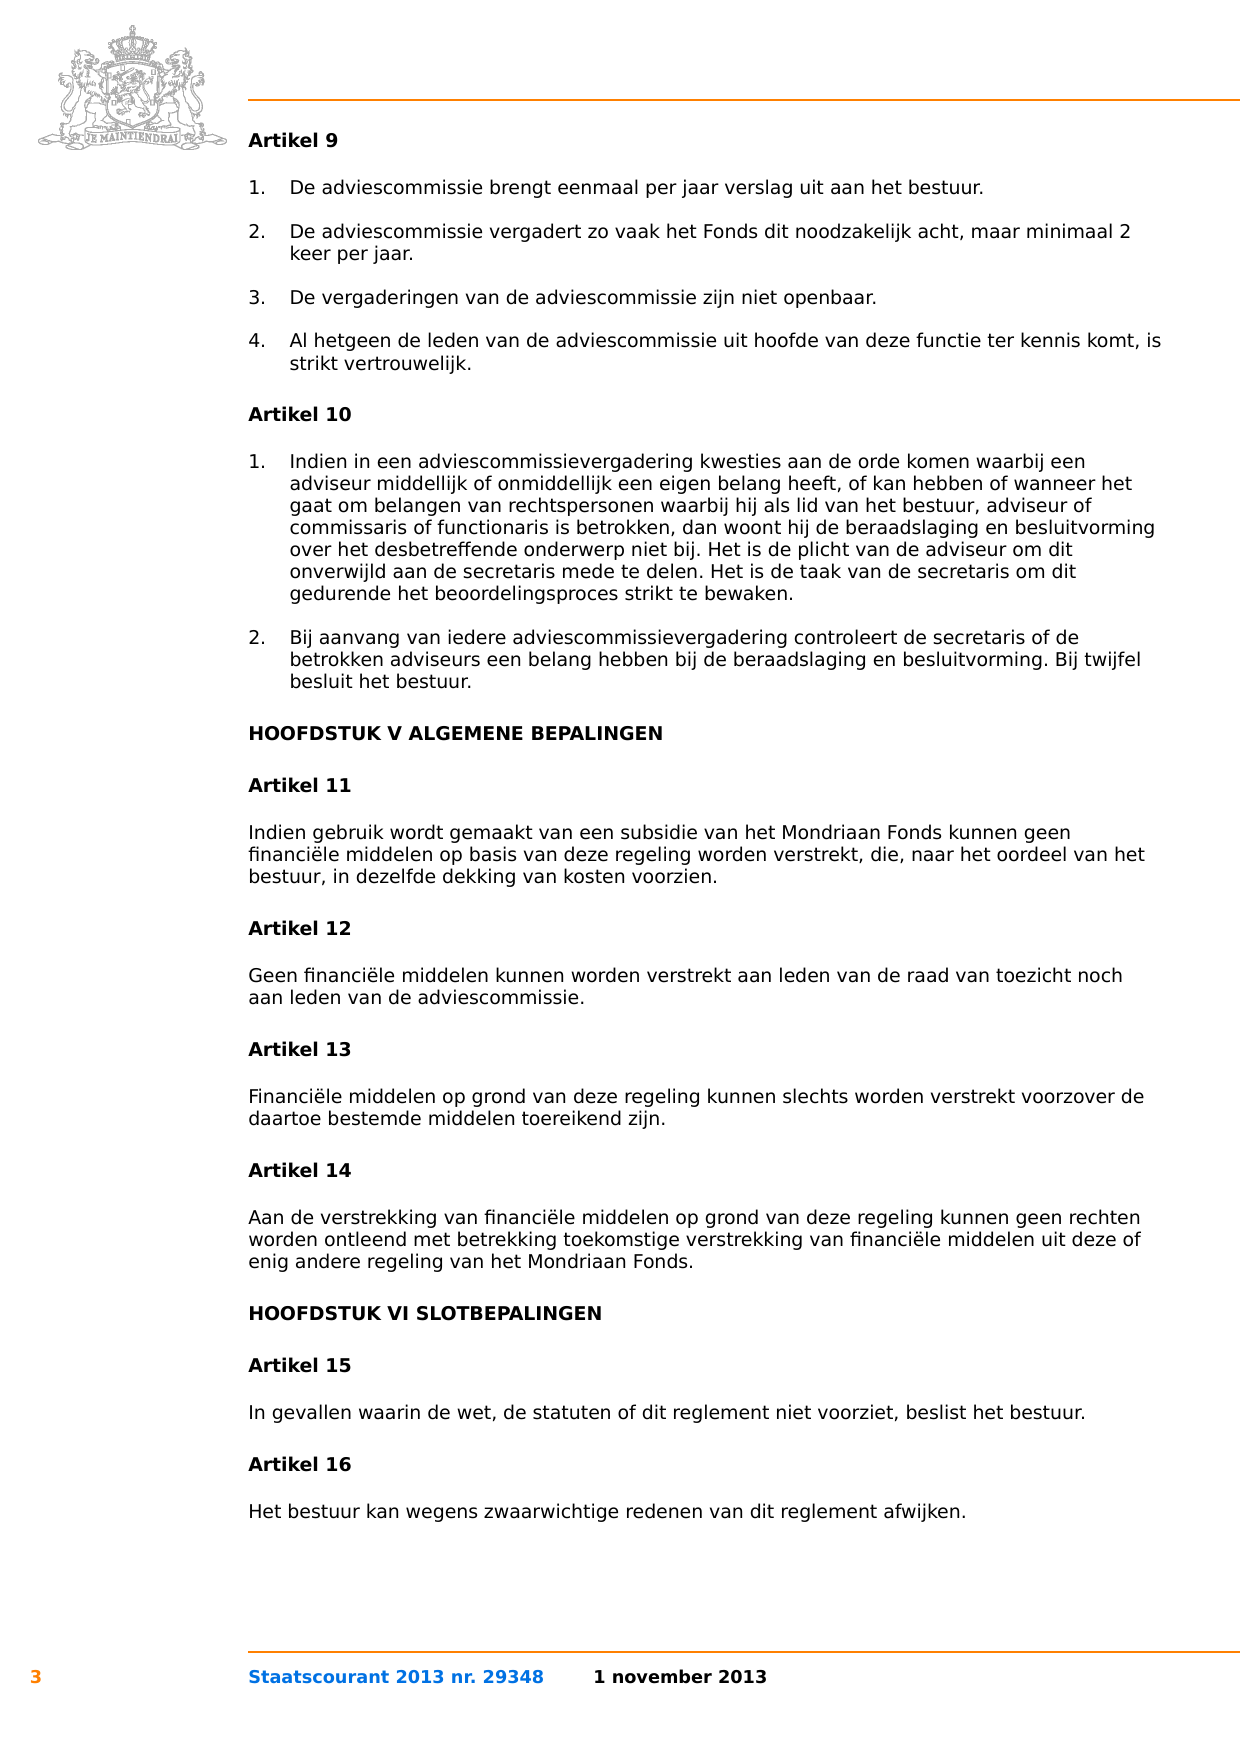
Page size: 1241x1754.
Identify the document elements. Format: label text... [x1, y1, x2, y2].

text 4. Al hetgeen de leden van de adviescommissie uit hoofde van deze functie ter kennis komt, is strikt vertrouwelijk. [248, 330, 1163, 374]
text Geen financiële middelen kunnen worden verstrekt aan leden van de raad van toezicht noch aan leden van de adviescommissie. [248, 965, 1163, 1009]
subtitle HOOFDSTUK V ALGEMENE BEPALINGEN [248, 723, 1163, 745]
text 1. Indien in een adviescommissievergadering kwesties aan de orde komen waarbij een adviseur middellijk of onmiddellijk een eigen belang heeft, of kan hebben of wanneer het gaat om belangen van rechtspersonen waarbij hij als lid van het bestuur, adviseur of commissaris of functionaris is betrokken, dan woont hij de beraadslaging en besluitvorming over het desbetreffende onderwerp niet bij. Het is de plicht van de adviseur om dit onverwijld aan de secretaris mede te delen. Het is de taak van de secretaris om dit gedurende het beoordelingsproces strikt te bewaken. [248, 451, 1163, 605]
subtitle Artikel 10 [248, 404, 1163, 426]
subtitle Artikel 12 [248, 918, 1163, 940]
text Financiële middelen op grond van deze regeling kunnen slechts worden verstrekt voorzover de daartoe bestemde middelen toereikend zijn. [248, 1086, 1163, 1130]
text 2. Bij aanvang van iedere adviescommissievergadering controleert de secretaris of de betrokken adviseurs een belang hebben bij de beraadslaging en besluitvorming. Bij twijfel besluit het bestuur. [248, 627, 1163, 693]
subtitle Artikel 13 [248, 1039, 1163, 1061]
text Indien gebruik wordt gemaakt van een subsidie van het Mondriaan Fonds kunnen geen financiële middelen op basis van deze regeling worden verstrekt, die, naar het oordeel van het bestuur, in dezelfde dekking van kosten voorzien. [248, 822, 1163, 888]
subtitle Artikel 15 [248, 1355, 1163, 1377]
subtitle Artikel 14 [248, 1160, 1163, 1182]
picture [38, 25, 227, 150]
subtitle HOOFDSTUK VI SLOTBEPALINGEN [248, 1303, 1163, 1325]
subtitle Artikel 9 [248, 130, 1163, 152]
subtitle Artikel 16 [248, 1454, 1163, 1476]
text 2. De adviescommissie vergadert zo vaak het Fonds dit noodzakelijk acht, maar minimaal 2 keer per jaar. [248, 221, 1163, 265]
subtitle Artikel 11 [248, 775, 1163, 797]
text Aan de verstrekking van financiële middelen op grond van deze regeling kunnen geen rechten worden ontleend met betrekking toekomstige verstrekking van financiële middelen uit deze of enig andere regeling van het Mondriaan Fonds. [248, 1207, 1163, 1273]
text 1. De adviescommissie brengt eenmaal per jaar verslag uit aan het bestuur. [248, 177, 1163, 199]
text 3. De vergaderingen van de adviescommissie zijn niet openbaar. [248, 287, 1163, 308]
text Het bestuur kan wegens zwaarwichtige redenen van dit reglement afwijken. [248, 1501, 1163, 1523]
text In gevallen waarin de wet, de statuten of dit reglement niet voorziet, beslist het bestuur. [248, 1402, 1163, 1424]
